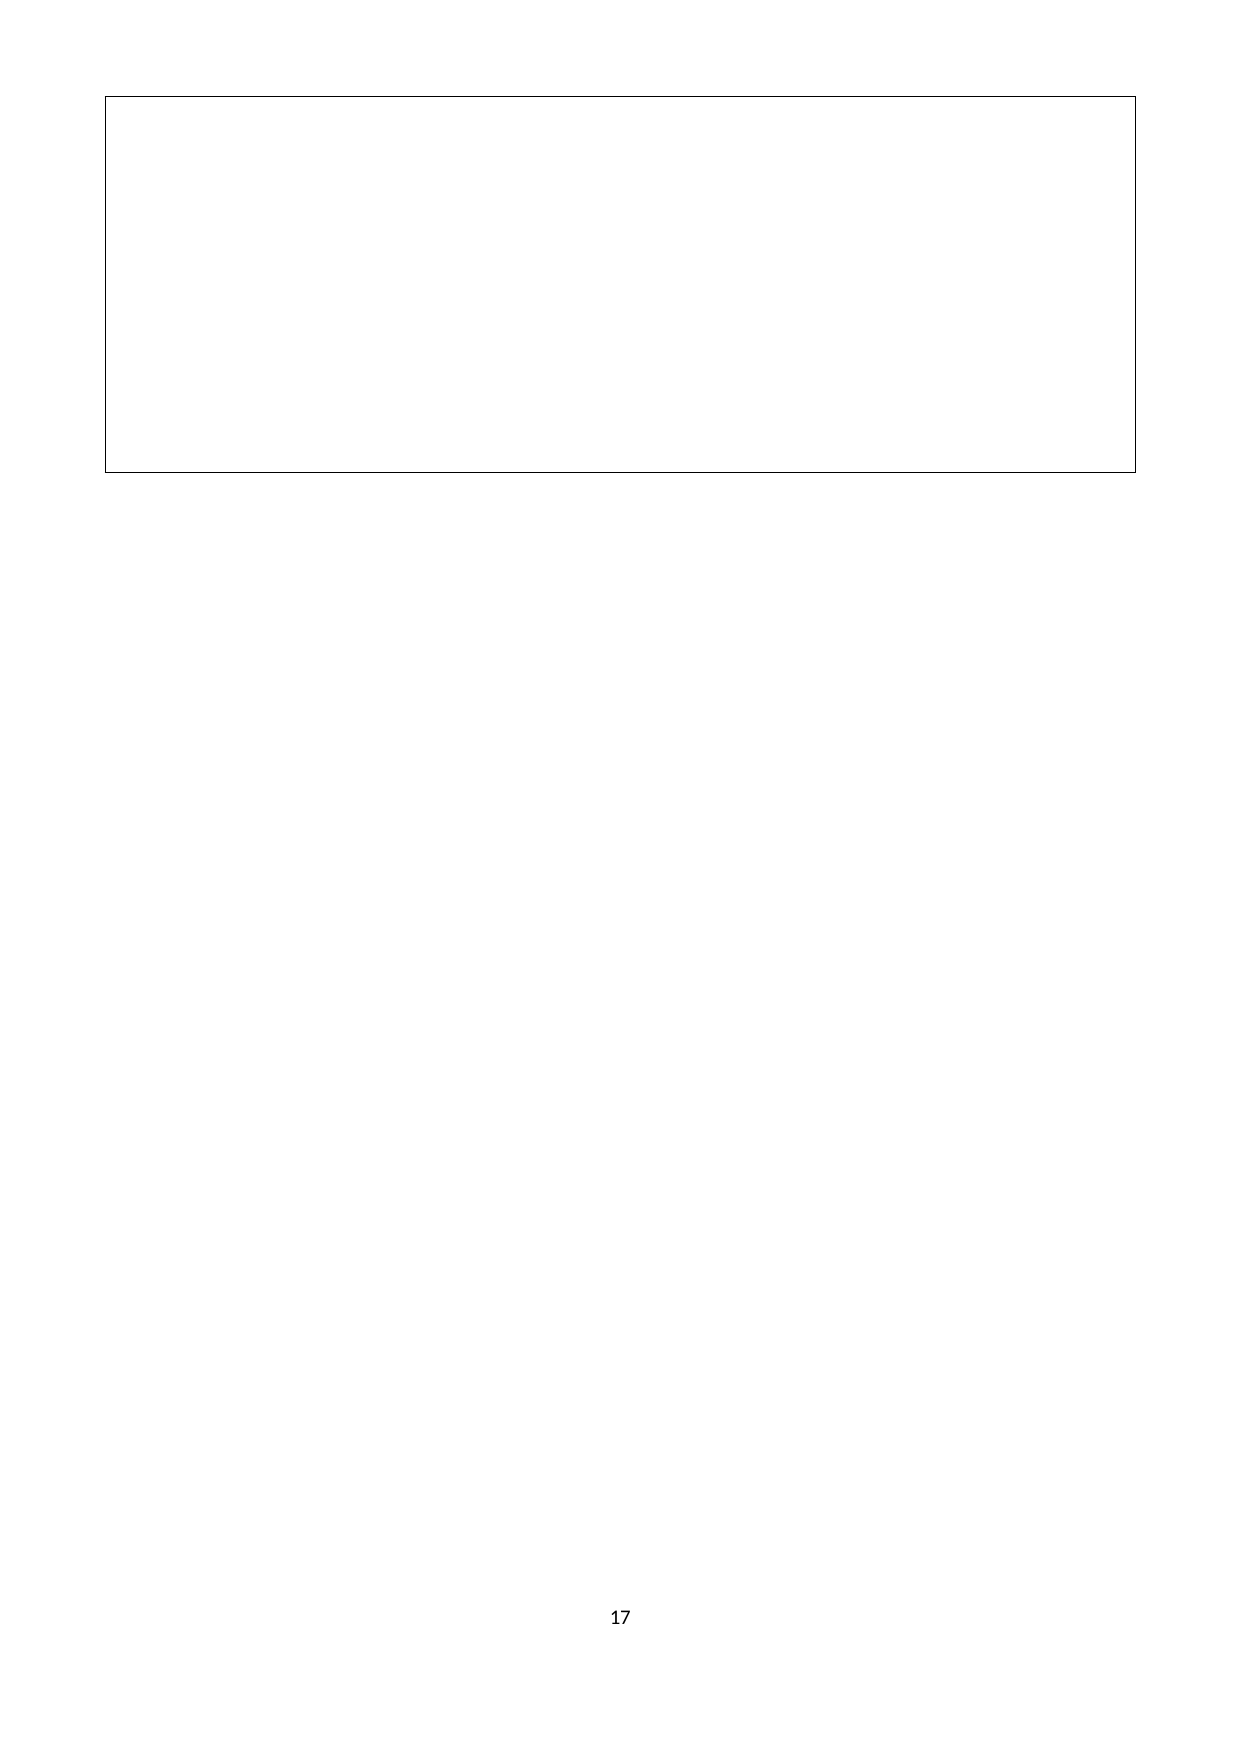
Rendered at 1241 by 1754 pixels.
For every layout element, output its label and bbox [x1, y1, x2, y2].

table_cell [106, 97, 1135, 472]
